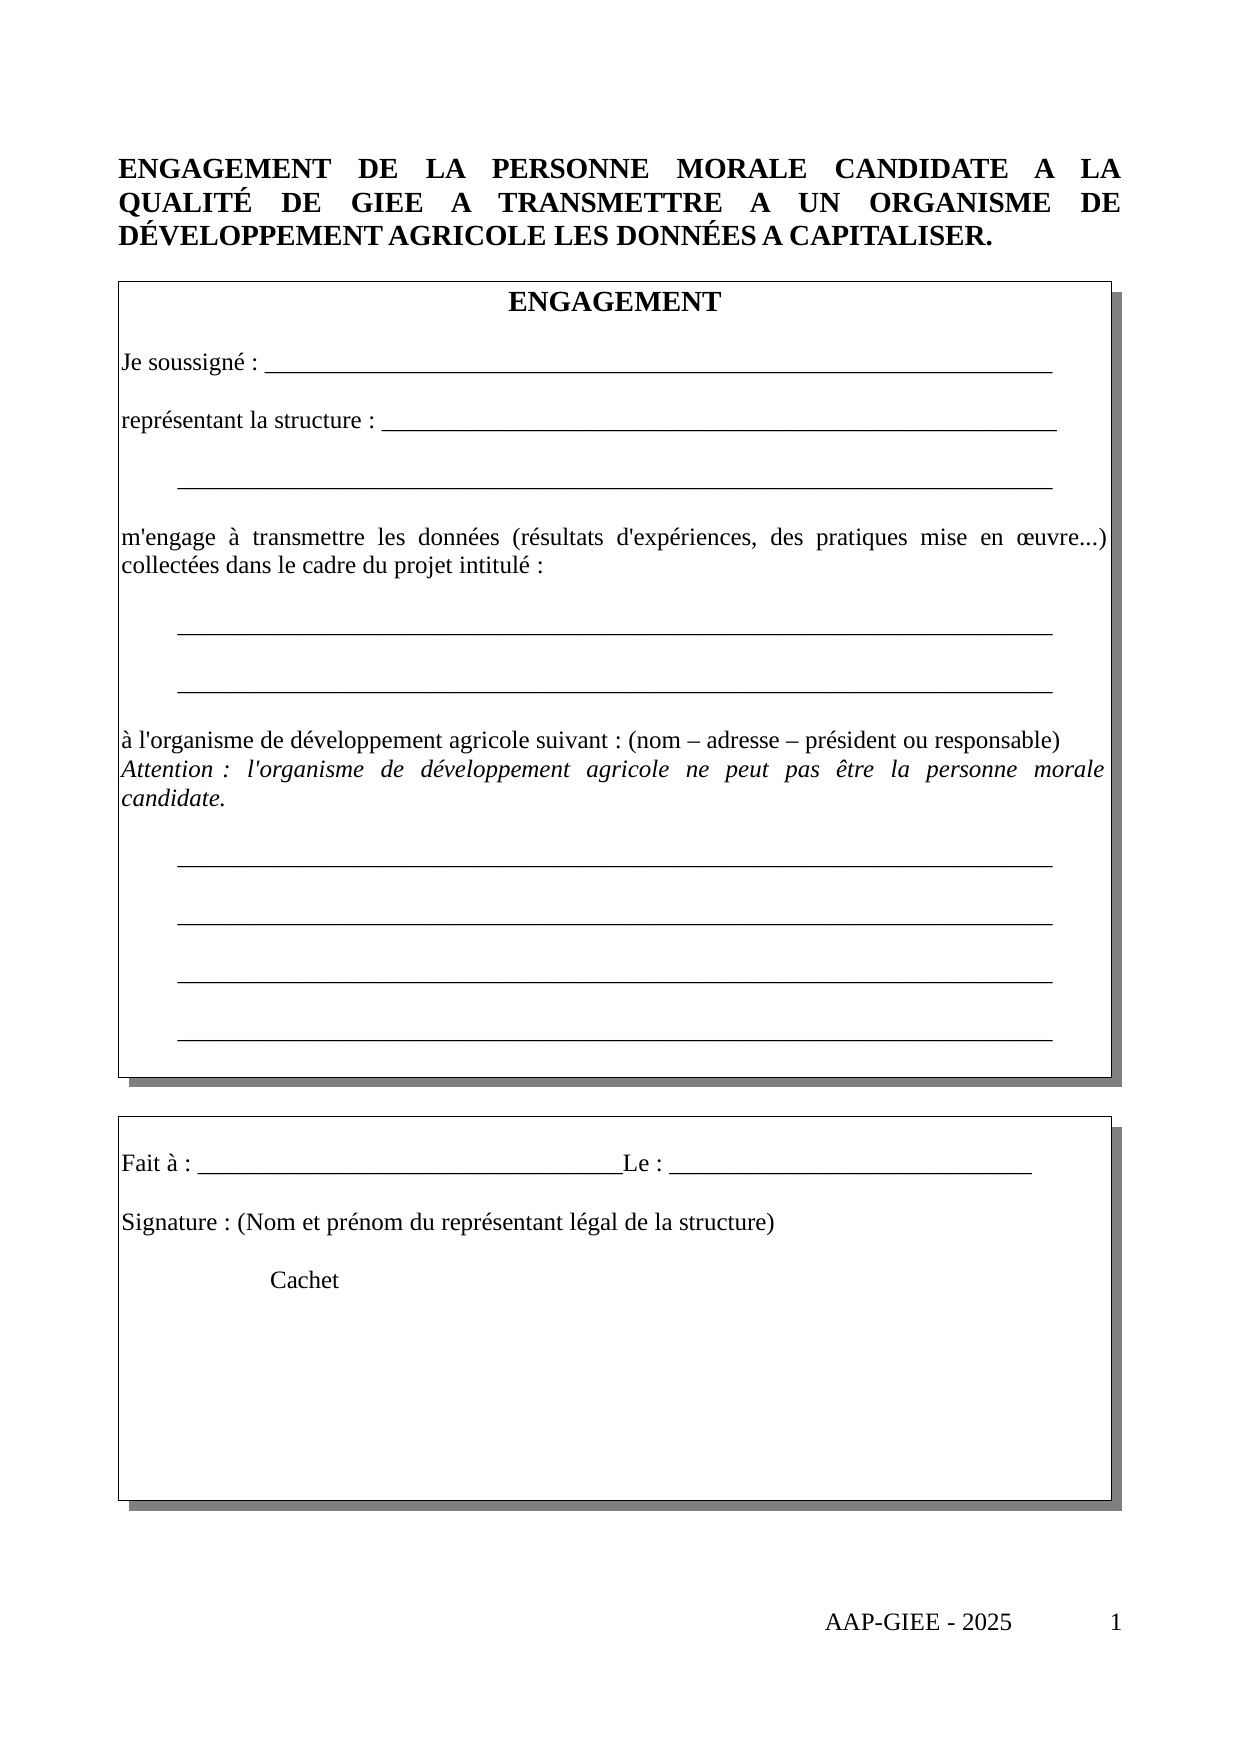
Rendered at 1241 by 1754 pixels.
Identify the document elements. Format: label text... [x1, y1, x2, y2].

text Je soussigné : _______________________________________________________________ [119, 344, 1111, 376]
text ______________________________________________________________________ [119, 664, 1111, 696]
text représentant la structure : ______________________________________________________ [119, 402, 1111, 434]
text ENGAGEMENT [119, 282, 1111, 318]
text ______________________________________________________________________ [119, 1012, 1111, 1044]
text ______________________________________________________________________ [119, 954, 1111, 986]
text ______________________________________________________________________ [119, 838, 1111, 870]
text Cachet [119, 1262, 1111, 1294]
text ______________________________________________________________________ [119, 460, 1111, 492]
text ENGAGEMENT DE LA PERSONNE MORALE CANDIDATE A LA QUALITÉ DE GIEE A TRANSMETTRE A UN ORGANISME DE DÉVELOPPEMENT AGRICOLE LES DONNÉES A CAPITALISER. [118, 152, 1122, 252]
text m'engage à transmettre les données (résultats d'expériences, des pratiques mise en œuvre...) collectées dans le cadre du projet intitulé : [119, 518, 1111, 579]
text Attention : l'organisme de développement agricole ne peut pas être la personne morale candidate. [119, 751, 1111, 812]
text Signature : (Nom et prénom du représentant légal de la structure) [119, 1203, 1111, 1236]
text ______________________________________________________________________ [119, 606, 1111, 638]
text à l'organisme de développement agricole suivant : (nom – adresse – président ou responsable) [119, 722, 1111, 751]
text Fait à : __________________________________Le : _____________________________ [119, 1145, 1111, 1177]
text ______________________________________________________________________ [119, 896, 1111, 928]
